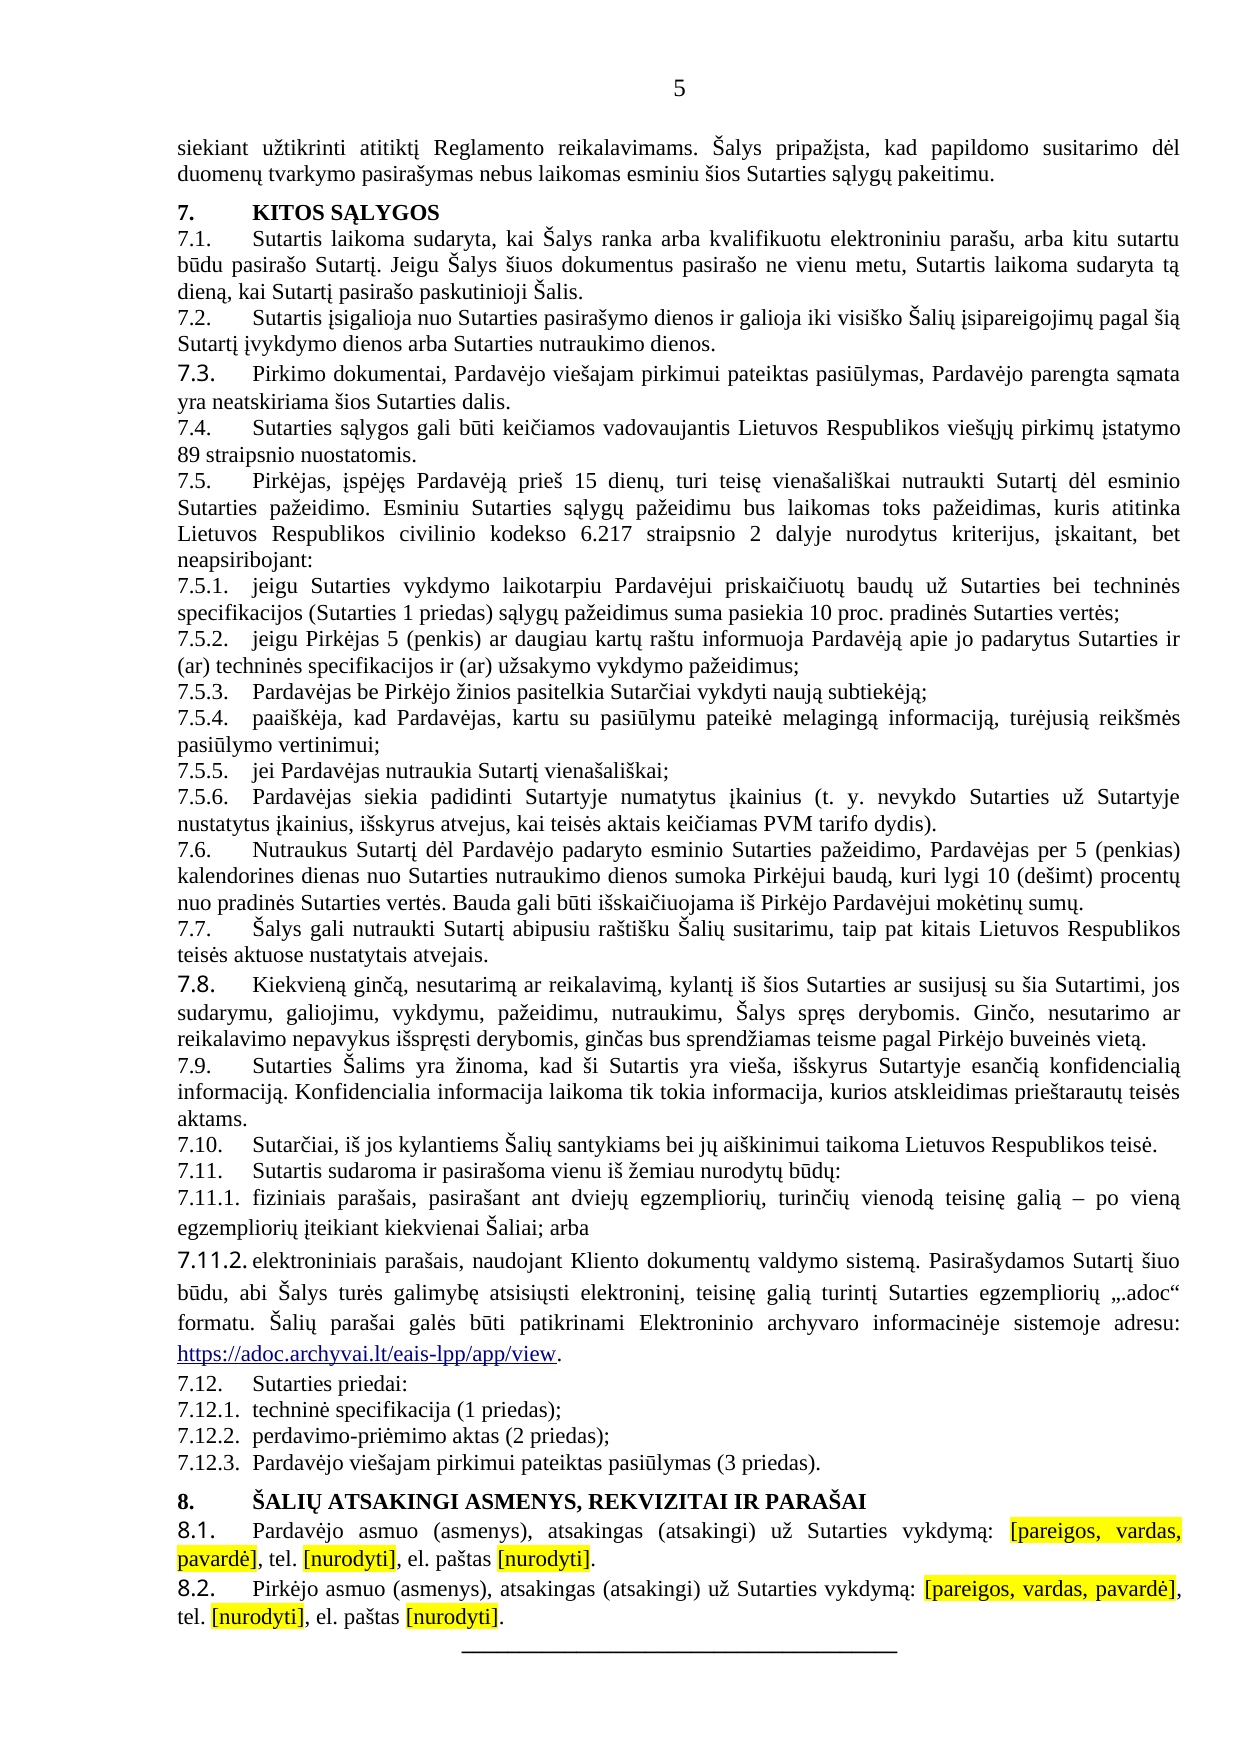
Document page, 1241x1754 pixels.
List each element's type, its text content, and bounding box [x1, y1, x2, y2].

list ŠALIŲ ATSAKINGI ASMENYS, REKVIZITAI IR PARAŠAI [177, 1488, 1182, 1514]
list Sutartis laikoma sudaryta, kai Šalys ranka arba kvalifikuotu elektroniniu parašu, arba kitu sutartu būdu pasirašo Sutartį. Jeigu Šalys šiuos dokumentus pasirašo ne vienu metu, Sutartis laikoma sudaryta tą dieną, kai Sutartį pasirašo paskutinioji Šalis. [177, 225, 1182, 304]
list techninė specifikacija (1 priedas); [177, 1396, 1182, 1422]
list Sutarčiai, iš jos kylantiems Šalių santykiams bei jų aiškinimui taikoma Lietuvos Respublikos teisė. [177, 1131, 1182, 1157]
list Sutarties sąlygos gali būti keičiamos vadovaujantis Lietuvos Respublikos viešųjų pirkimų įstatymo 89 straipsnio nuostatomis. [177, 414, 1182, 467]
list elektroniniais parašais, naudojant Kliento dokumentų valdymo sistemą. Pasirašydamos Sutartį šiuo būdu, abi Šalys turės galimybę atsisiųsti elektroninį, teisinę galią turintį Sutarties egzempliorių „.adoc“ formatu. Šalių parašai galės būti patikrinami Elektroninio archyvaro informacinėje sistemoje adresu: https://adoc.archyvai.lt/eais-lpp/app/view. [177, 1244, 1182, 1366]
list Pardavėjas be Pirkėjo žinios pasitelkia Sutarčiai vykdyti naują subtiekėją; [177, 678, 1182, 704]
list paaiškėja, kad Pardavėjas, kartu su pasiūlymu pateikė melagingą informaciją, turėjusią reikšmės pasiūlymo vertinimui; [177, 704, 1182, 757]
list Pardavėjo viešajam pirkimui pateiktas pasiūlymas (3 priedas). [177, 1449, 1182, 1475]
list Pirkimo dokumentai, Pardavėjo viešajam pirkimui pateiktas pasiūlymas, Pardavėjo parengta sąmata yra neatskiriama šios Sutarties dalis. [177, 357, 1182, 414]
list fiziniais parašais, pasirašant ant dviejų egzempliorių, turinčių vienodą teisinę galią – po vieną egzempliorių įteikiant kiekvienai Šaliai; arba [177, 1184, 1182, 1240]
list Pirkėjas, įspėjęs Pardavėją prieš 15 dienų, turi teisę vienašališkai nutraukti Sutartį dėl esminio Sutarties pažeidimo. Esminiu Sutarties sąlygų pažeidimu bus laikomas toks pažeidimas, kuris atitinka Lietuvos Respublikos civilinio kodekso 6.217 straipsnio 2 dalyje nurodytus kriterijus, įskaitant, bet neapsiribojant: [177, 467, 1182, 573]
list jeigu Sutarties vykdymo laikotarpiu Pardavėjui priskaičiuotų baudų už Sutarties bei techninės specifikacijos (Sutarties 1 priedas) sąlygų pažeidimus suma pasiekia 10 proc. pradinės Sutarties vertės; [177, 573, 1182, 625]
list Sutarties Šalims yra žinoma, kad ši Sutartis yra vieša, išskyrus Sutartyje esančią konfidencialią informaciją. Konfidencialia informacija laikoma tik tokia informacija, kurios atskleidimas prieštarautų teisės aktams. [177, 1052, 1182, 1131]
text ______________________________________ [177, 1629, 1182, 1656]
list Pardavėjo asmuo (asmenys), atsakingas (atsakingi) už Sutarties vykdymą: [pareigos, vardas, pavardė], tel. [nurodyti], el. paštas [nurodyti]. [177, 1514, 1182, 1572]
list Sutartis sudaroma ir pasirašoma vienu iš žemiau nurodytų būdų: [177, 1157, 1182, 1184]
list jei Pardavėjas nutraukia Sutartį vienašališkai; [177, 757, 1182, 783]
list Pardavėjas siekia padidinti Sutartyje numatytus įkainius (t. y. nevykdo Sutarties už Sutartyje nustatytus įkainius, išskyrus atvejus, kai teisės aktais keičiamas PVM tarifo dydis). [177, 783, 1182, 836]
list Sutartis įsigalioja nuo Sutarties pasirašymo dienos ir galioja iki visiško Šalių įsipareigojimų pagal šią Sutartį įvykdymo dienos arba Sutarties nutraukimo dienos. [177, 304, 1182, 357]
list Nutraukus Sutartį dėl Pardavėjo padaryto esminio Sutarties pažeidimo, Pardavėjas per 5 (penkias) kalendorines dienas nuo Sutarties nutraukimo dienos sumoka Pirkėjui baudą, kuri lygi 10 (dešimt) procentų nuo pradinės Sutarties vertės. Bauda gali būti išskaičiuojama iš Pirkėjo Pardavėjui mokėtinų sumų. [177, 836, 1182, 915]
list KITOS SĄLYGOS [177, 199, 1182, 225]
list Pirkėjo asmuo (asmenys), atsakingas (atsakingi) už Sutarties vykdymą: [pareigos, vardas, pavardė], tel. [nurodyti], el. paštas [nurodyti]. [177, 1572, 1182, 1629]
list Kiekvieną ginčą, nesutarimą ar reikalavimą, kylantį iš šios Sutarties ar susijusį su šia Sutartimi, jos sudarymu, galiojimu, vykdymu, pažeidimu, nutraukimu, Šalys spręs derybomis. Ginčo, nesutarimo ar reikalavimo nepavykus išspręsti derybomis, ginčas bus sprendžiamas teisme pagal Pirkėjo buveinės vietą. [177, 968, 1182, 1052]
list Sutarties priedai: [177, 1370, 1182, 1396]
list siekiant užtikrinti atitiktį Reglamento reikalavimams. Šalys pripažįsta, kad papildomo susitarimo dėl duomenų tvarkymo pasirašymas nebus laikomas esminiu šios Sutarties sąlygų pakeitimu. [177, 133, 1182, 186]
list perdavimo-priėmimo aktas (2 priedas); [177, 1422, 1182, 1449]
list Šalys gali nutraukti Sutartį abipusiu raštišku Šalių susitarimu, taip pat kitais Lietuvos Respublikos teisės aktuose nustatytais atvejais. [177, 915, 1182, 968]
list jeigu Pirkėjas 5 (penkis) ar daugiau kartų raštu informuoja Pardavėją apie jo padarytus Sutarties ir (ar) techninės specifikacijos ir (ar) užsakymo vykdymo pažeidimus; [177, 625, 1182, 678]
